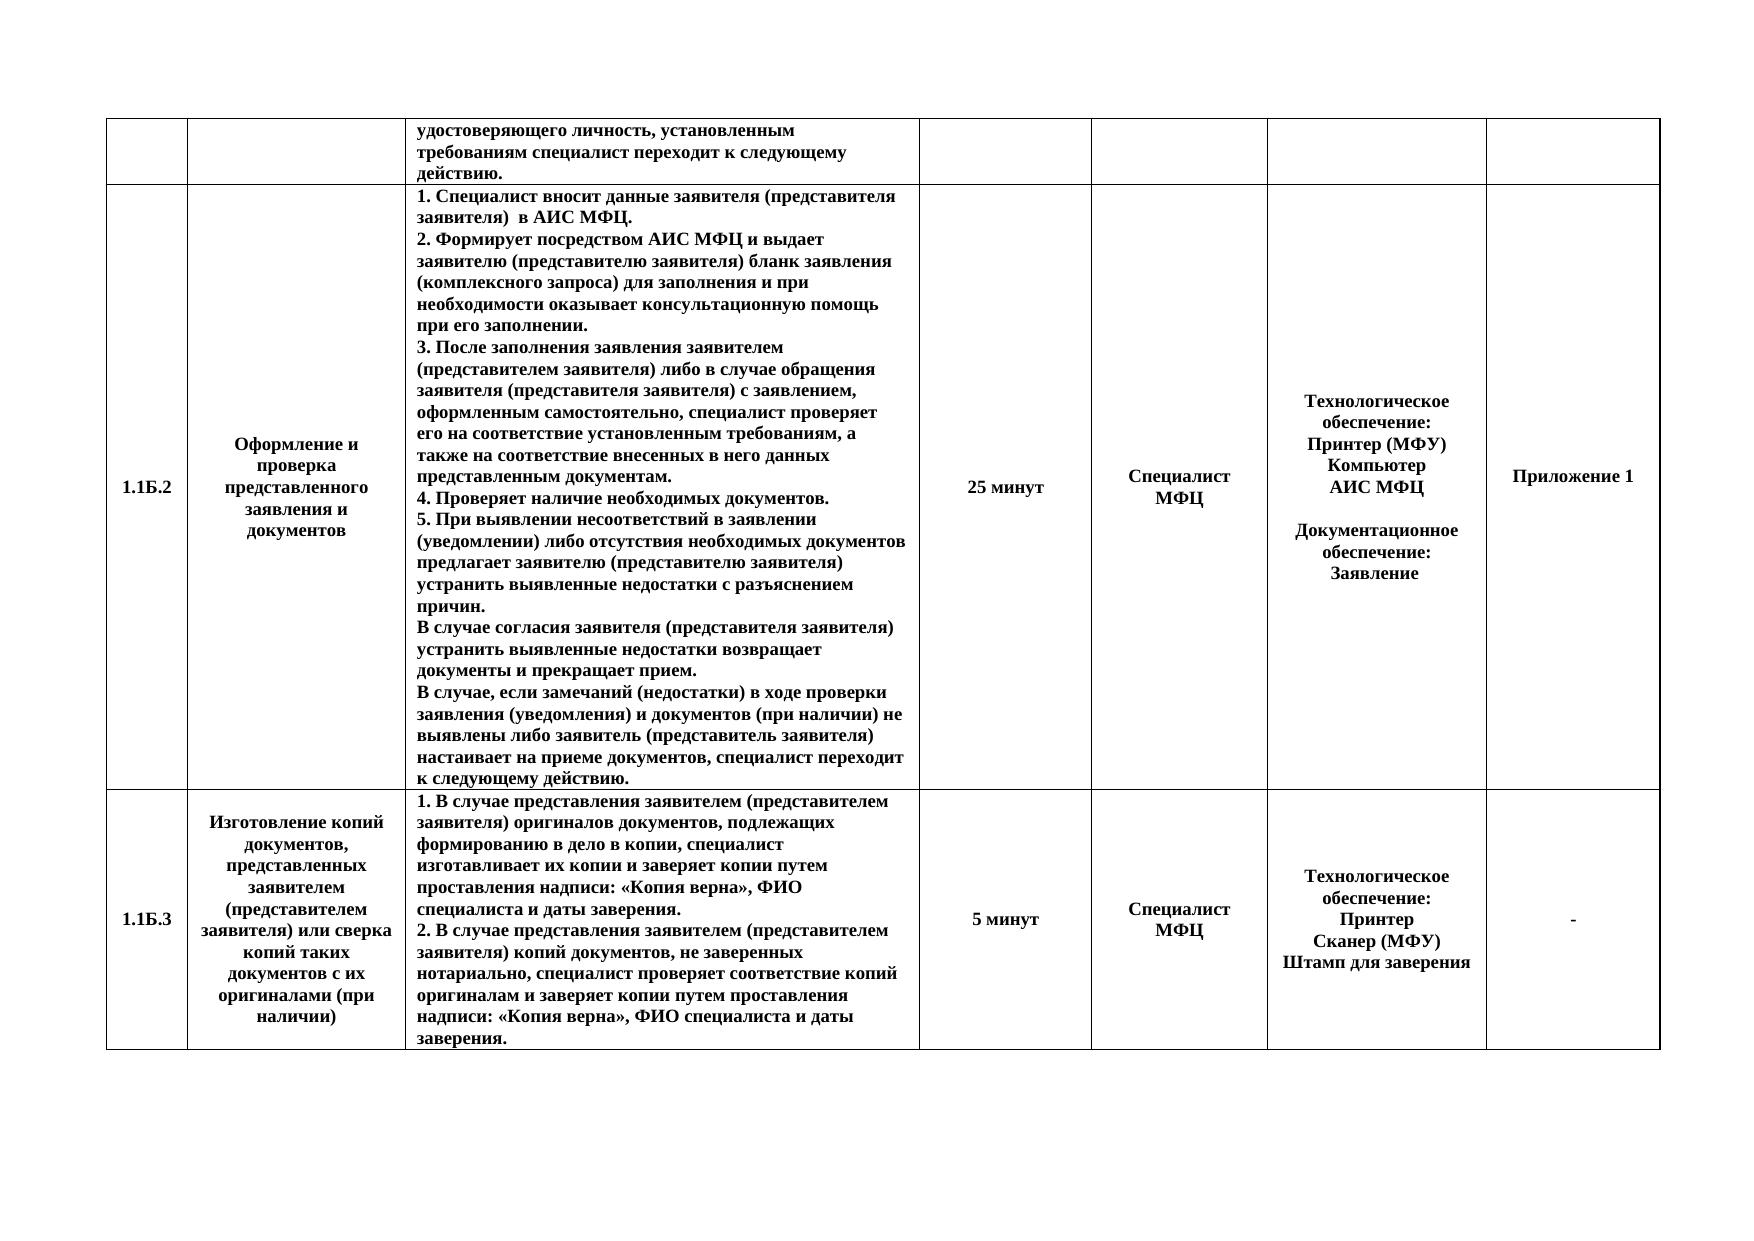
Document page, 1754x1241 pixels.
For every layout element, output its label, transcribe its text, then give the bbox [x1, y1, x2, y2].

table_cell 1.1Б.2 [107, 185, 187, 789]
table_cell [1092, 119, 1267, 184]
table_cell 25 минут [920, 185, 1091, 789]
table_cell - [1487, 790, 1659, 1048]
table_cell 1.1Б.3 [107, 790, 187, 1048]
table_cell [188, 119, 405, 184]
table_cell Технологическое обеспечение: Принтер Сканер (МФУ) Штамп для заверения [1268, 790, 1486, 1048]
table_cell 5 минут [920, 790, 1091, 1048]
table_cell [1268, 119, 1486, 184]
table_cell Приложение 1 [1487, 185, 1659, 789]
table_cell удостоверяющего личность, установленным требованиям специалист переходит к следующему действию. [406, 119, 919, 184]
table_cell 1. Специалист вносит данные заявителя (представителя заявителя) в АИС МФЦ. 2. Формирует посредством АИС МФЦ и выдает заявителю (представителю заявителя) бланк заявления (комплексного запроса) для заполнения и при необходимости оказывает консультационную помощь при его заполнении. 3. После заполнения заявления заявителем (представителем заявителя) либо в случае обращения заявителя (представителя заявителя) с заявлением, оформленным самостоятельно, специалист проверяет его на соответствие установленным требованиям, а также на соответствие внесенных в него данных представленным документам. 4. Проверяет наличие необходимых документов. 5. При выявлении несоответствий в заявлении (уведомлении) либо отсутствия необходимых документов предлагает заявителю (представителю заявителя) устранить выявленные недостатки с разъяснением причин. В случае согласия заявителя (представителя заявителя) устранить выявленные недостатки возвращает документы и прекращает прием. В случае, если замечаний (недостатки) в ходе проверки заявления (уведомления) и документов (при наличии) не выявлены либо заявитель (представитель заявителя) настаивает на приеме документов, специалист переходит к следующему действию. [406, 185, 919, 789]
table_cell - [1487, 119, 1659, 184]
table_cell Оформление и проверка представленного заявления и документов [188, 185, 405, 789]
table_cell [920, 119, 1091, 184]
table_cell Специалист МФЦ [1092, 185, 1267, 789]
table_cell 1. В случае представления заявителем (представителем заявителя) оригиналов документов, подлежащих формированию в дело в копии, специалист изготавливает их копии и заверяет копии путем проставления надписи: «Копия верна», ФИО специалиста и даты заверения. 2. В случае представления заявителем (представителем заявителя) копий документов, не заверенных нотариально, специалист проверяет соответствие копий оригиналам и заверяет копии путем проставления надписи: «Копия верна», ФИО специалиста и даты заверения. [406, 790, 919, 1048]
table_cell [107, 119, 187, 184]
table_cell Технологическое обеспечение: Принтер (МФУ) Компьютер АИС МФЦ Документационное обеспечение: Заявление [1268, 185, 1486, 789]
table_cell Специалист МФЦ [1092, 790, 1267, 1048]
table_cell Изготовление копий документов, представленных заявителем (представителем заявителя) или сверка копий таких документов с их оригиналами (при наличии) [188, 790, 405, 1048]
